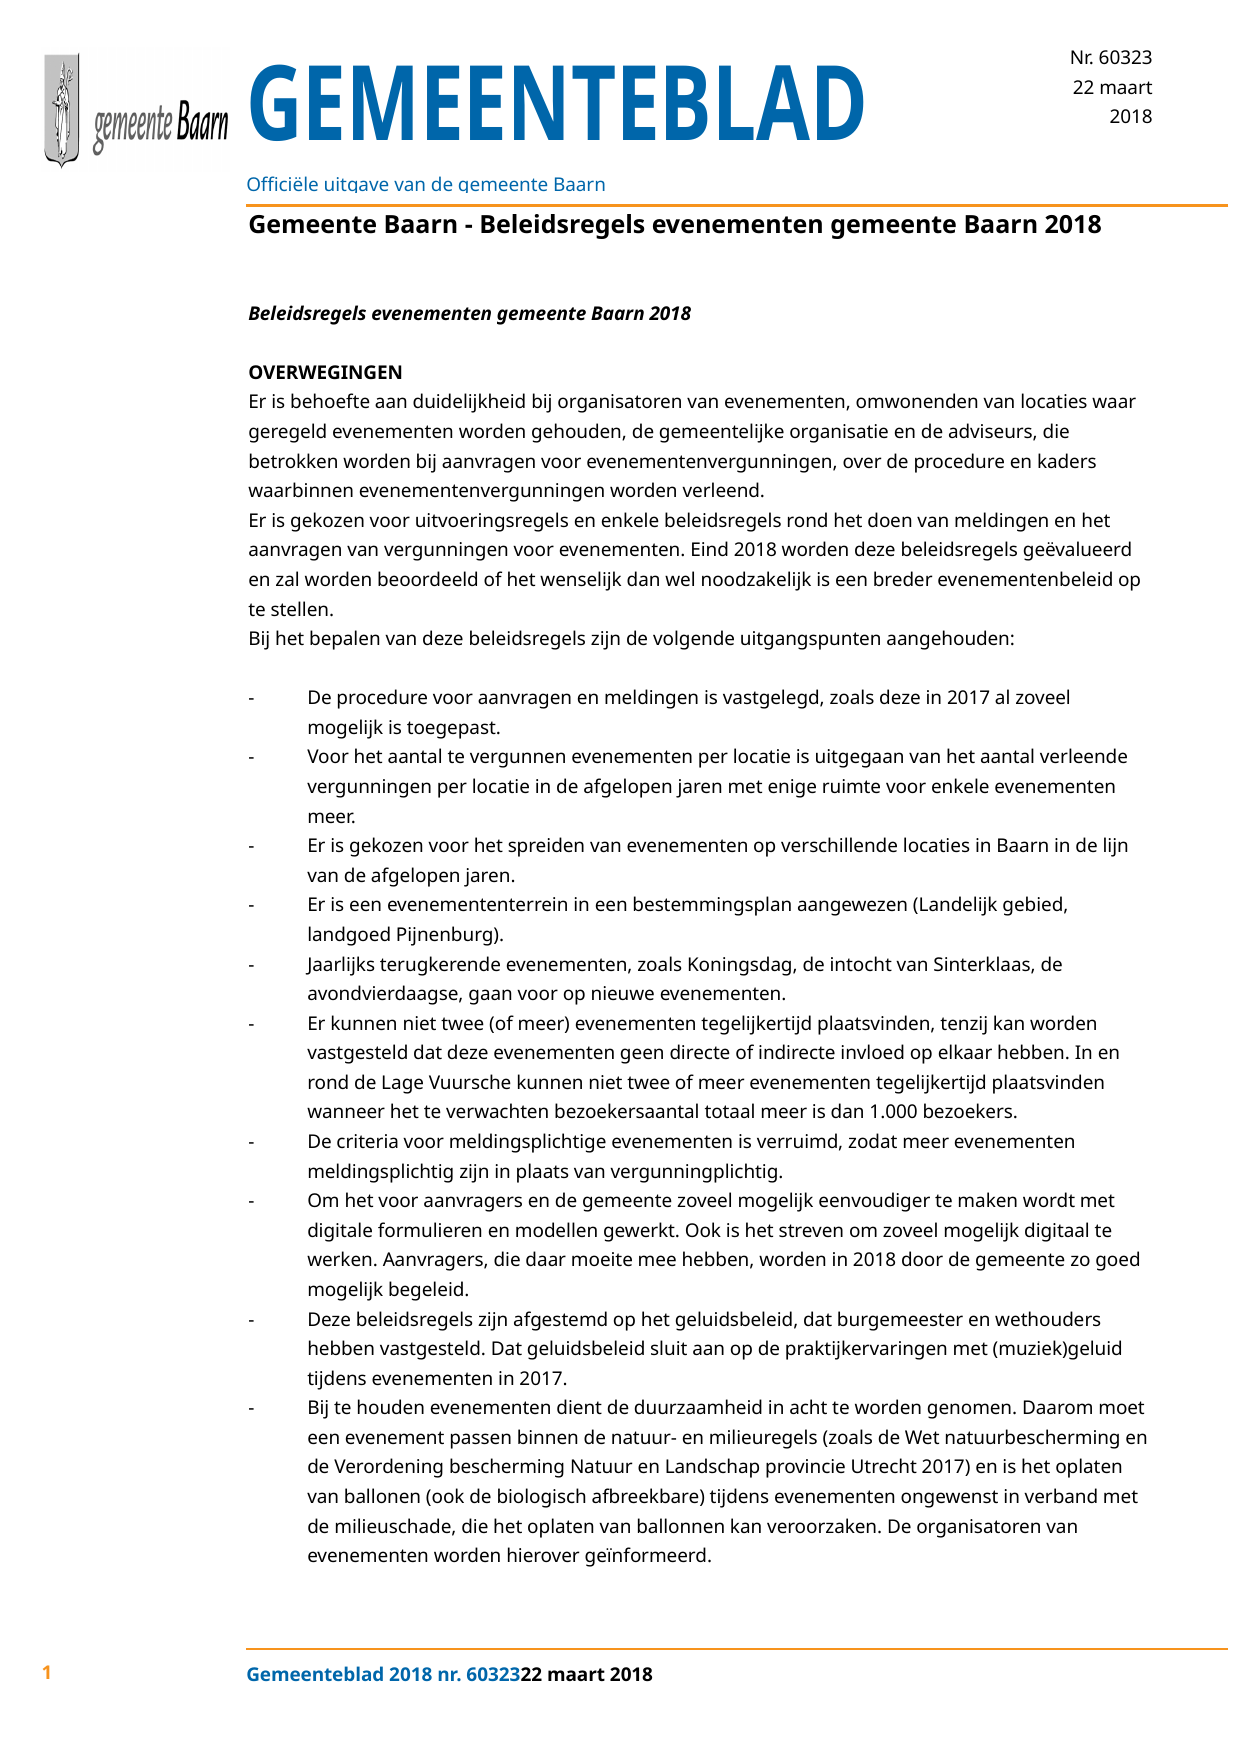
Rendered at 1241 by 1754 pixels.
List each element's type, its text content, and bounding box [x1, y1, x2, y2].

text Beleidsregels evenementen gemeente Baarn 2018 [248, 300, 1152, 326]
list Deze beleidsregels zijn afgestemd op het geluidsbeleid, dat burgemeester en wethouders hebben vastgesteld. Dat geluidsbeleid sluit aan op de praktijkervaringen met (muziek)geluid tijdens evenementen in 2017. [248, 1306, 1152, 1391]
text Bij het bepalen van deze beleidsregels zijn de volgende uitgangspunten aangehouden: [248, 625, 1152, 651]
list Om het voor aanvragers en de gemeente zoveel mogelijk eenvoudiger te maken wordt met digitale formulieren en modellen gewerkt. Ook is het streven om zoveel mogelijk digitaal te werken. Aanvragers, die daar moeite mee hebben, worden in 2018 door de gemeente zo goed mogelijk begeleid. [248, 1187, 1152, 1302]
list Bij te houden evenementen dient de duurzaamheid in acht te worden genomen. Daarom moet een evenement passen binnen de natuur- en milieuregels (zoals de Wet natuurbescherming en de Verordening bescherming Natuur en Landschap provincie Utrecht 2017) en is het oplaten van ballonen (ook de biologisch afbreekbare) tijdens evenementen ongewenst in verband met de milieuschade, die het oplaten van ballonnen kan veroorzaken. De organisatoren van evenementen worden hierover geïnformeerd. [248, 1394, 1152, 1568]
list De criteria voor meldingsplichtige evenementen is verruimd, zodat meer evenementen meldingsplichtig zijn in plaats van vergunningplichtig. [248, 1128, 1152, 1183]
text OVERWEGINGEN [248, 359, 1152, 385]
list Voor het aantal te vergunnen evenementen per locatie is uitgegaan van het aantal verleende vergunningen per locatie in de afgelopen jaren met enige ruimte voor enkele evenementen meer. [248, 744, 1152, 828]
list Jaarlijks terugkerende evenementen, zoals Koningsdag, de intocht van Sinterklaas, de avondvierdaagse, gaan voor op nieuwe evenementen. [248, 951, 1152, 1006]
list Er kunnen niet twee (of meer) evenementen tegelijkertijd plaatsvinden, tenzij kan worden vastgesteld dat deze evenementen geen directe of indirecte invloed op elkaar hebben. In en rond de Lage Vuursche kunnen niet twee of meer evenementen tegelijkertijd plaatsvinden wanneer het te verwachten bezoekersaantal totaal meer is dan 1.000 bezoekers. [248, 1010, 1152, 1124]
text Er is gekozen voor uitvoeringsregels en enkele beleidsregels rond het doen van meldingen en het aanvragen van vergunningen voor evenementen. Eind 2018 worden deze beleidsregels geëvalueerd en zal worden beoordeeld of het wenselijk dan wel noodzakelijk is een breder evenementenbeleid op te stellen. [248, 507, 1152, 621]
list De procedure voor aanvragen en meldingen is vastgelegd, zoals deze in 2017 al zoveel mogelijk is toegepast. [248, 684, 1152, 740]
text Gemeente Baarn - Beleidsregels evenementen gemeente Baarn 2018 [248, 207, 1152, 241]
list Er is een evenemententerrein in een bestemmingsplan aangewezen (Landelijk gebied, landgoed Pijnenburg). [248, 892, 1152, 947]
text Er is behoefte aan duidelijkheid bij organisatoren van evenementen, omwonenden van locaties waar geregeld evenementen worden gehouden, de gemeentelijke organisatie en de adviseurs, die betrokken worden bij aanvragen voor evenementenvergunningen, over de procedure en kaders waarbinnen evenementenvergunningen worden verleend. [248, 389, 1152, 503]
picture [41, 47, 231, 172]
list Er is gekozen voor het spreiden van evenementen op verschillende locaties in Baarn in de lijn van de afgelopen jaren. [248, 832, 1152, 888]
